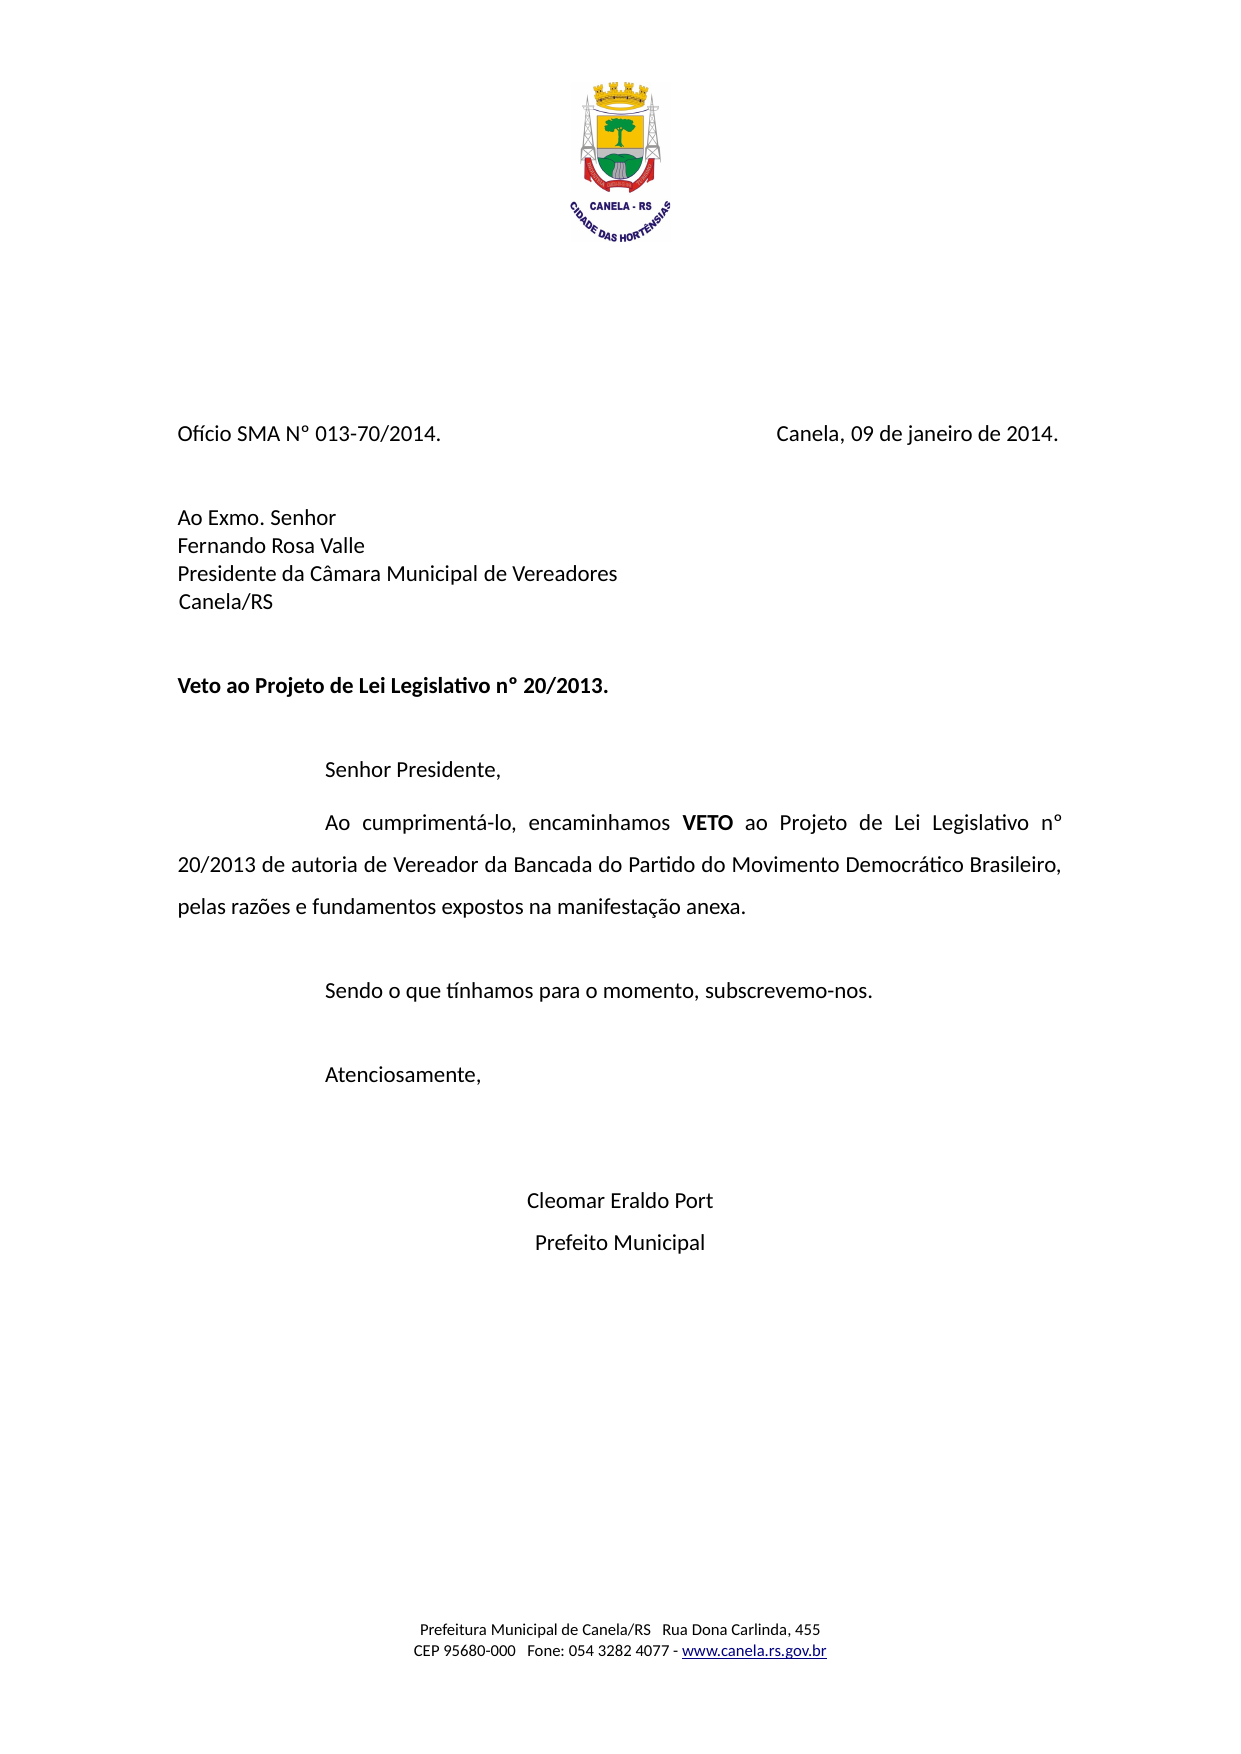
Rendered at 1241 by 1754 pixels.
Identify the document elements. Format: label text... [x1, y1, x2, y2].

text Presidente da Câmara Municipal de Vereadores [177, 559, 1063, 587]
text Fernando Rosa Valle [177, 531, 1063, 559]
text Senhor Presidente, [177, 755, 1063, 783]
text Prefeito Municipal [177, 1228, 1063, 1256]
text Ao Exmo. Senhor [177, 503, 1063, 531]
text Canela/RS [177, 587, 1063, 615]
text Ofício SMA Nº 013-70/2014. Canela, 09 de janeiro de 2014. [177, 419, 1063, 447]
text Veto ao Projeto de Lei Legislativo nº 20/2013. [177, 671, 1063, 699]
text Sendo o que tínhamos para o momento, subscrevemo-nos. [177, 976, 1063, 1004]
text Cleomar Eraldo Port [177, 1186, 1063, 1214]
picture [570, 82, 671, 242]
text Atenciosamente, [177, 1060, 1063, 1088]
text Ao cumprimentá-lo, encaminhamos VETO ao Projeto de Lei Legislativo nº 20/2013 de autoria de Vereador da Bancada do Partido do Movimento Democrático Brasileiro, pelas razões e fundamentos expostos na manifestação anexa. [177, 808, 1063, 920]
